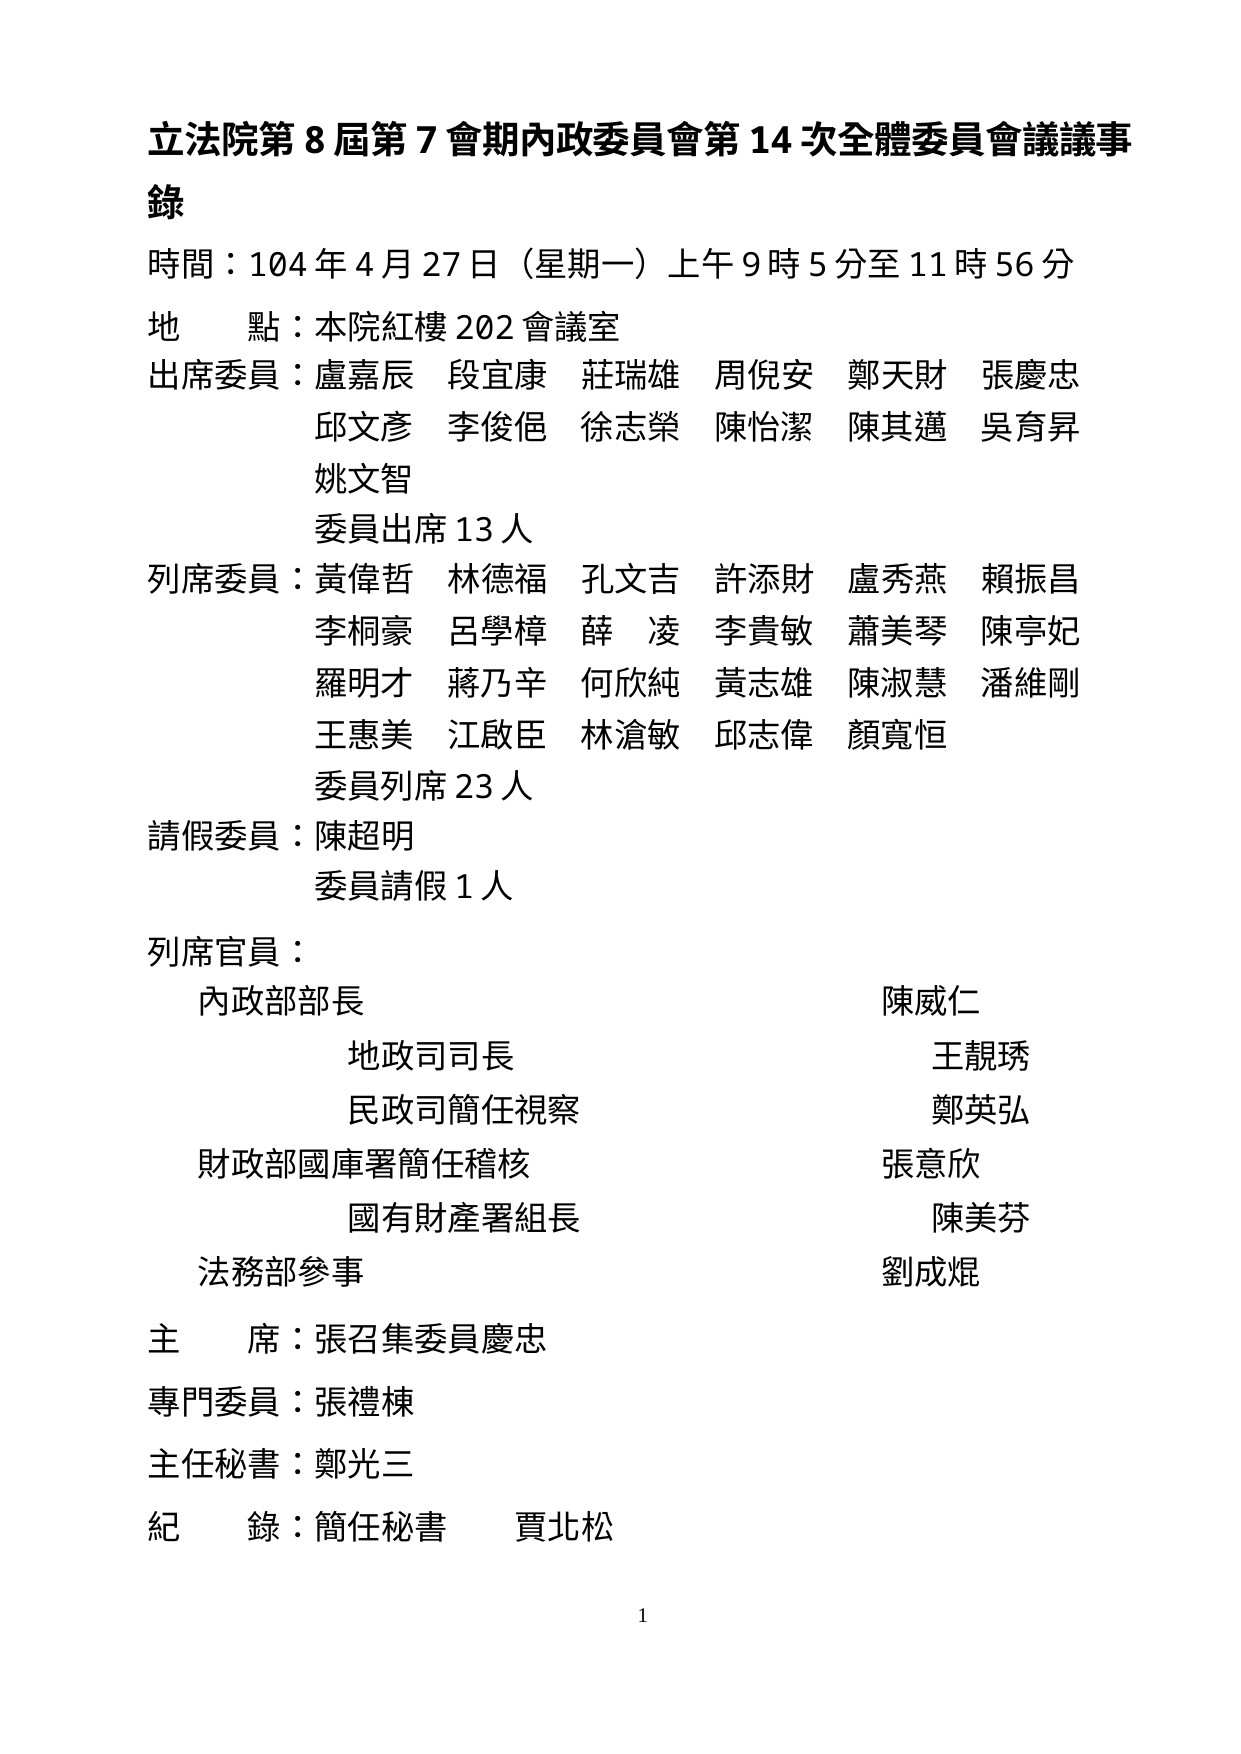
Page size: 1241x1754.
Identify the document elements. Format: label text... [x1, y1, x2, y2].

text 專門委員：張禮棟 [148, 1358, 1240, 1421]
text 地政司司長 王靚琇 [148, 1025, 1137, 1079]
text 法務部參事 劉成焜 [148, 1241, 1137, 1296]
text 王惠美 江啟臣 林滄敏 邱志偉 顏寬恒 [314, 706, 1137, 758]
text 地 點：本院紅樓202會議室 [148, 283, 1137, 346]
text 內政部部長 陳威仁 [148, 971, 1137, 1025]
text 列席委員：黃偉哲 林德福 孔文吉 許添財 盧秀燕 賴振昌 [148, 552, 1137, 602]
text 財政部國庫署簡任稽核 張意欣 [148, 1133, 1137, 1187]
text 邱文彥 李俊俋 徐志榮 陳怡潔 陳其邁 吳育昇 [314, 398, 1137, 450]
text 委員請假1人 [314, 858, 1178, 908]
text 國有財產署組長 陳美芬 [148, 1187, 1137, 1241]
text 紀 錄：簡任秘書 賈北松 [148, 1483, 1240, 1546]
text 時間：104年4月27日（星期一）上午9時5分至11時56分 [148, 221, 1137, 283]
text 出席委員：盧嘉辰 段宜康 莊瑞雄 周倪安 鄭天財 張慶忠 [148, 346, 1137, 398]
text 委員出席13人 [314, 502, 1178, 552]
text 委員列席23人 [314, 758, 1178, 808]
text 李桐豪 呂學樟 薛 凌 李貴敏 蕭美琴 陳亭妃 [314, 602, 1137, 654]
subtitle 立法院第8屆第7會期內政委員會第14次全體委員會議議事錄 [148, 96, 1137, 221]
text 主 席：張召集委員慶忠 [148, 1296, 1240, 1358]
text 民政司簡任視察 鄭英弘 [148, 1079, 1137, 1133]
text 姚文智 [314, 450, 1137, 502]
text 列席官員： [148, 908, 1240, 971]
text 請假委員：陳超明 [148, 808, 1137, 858]
text 主任秘書：鄭光三 [148, 1421, 1240, 1483]
text 羅明才 蔣乃辛 何欣純 黃志雄 陳淑慧 潘維剛 [314, 654, 1137, 706]
